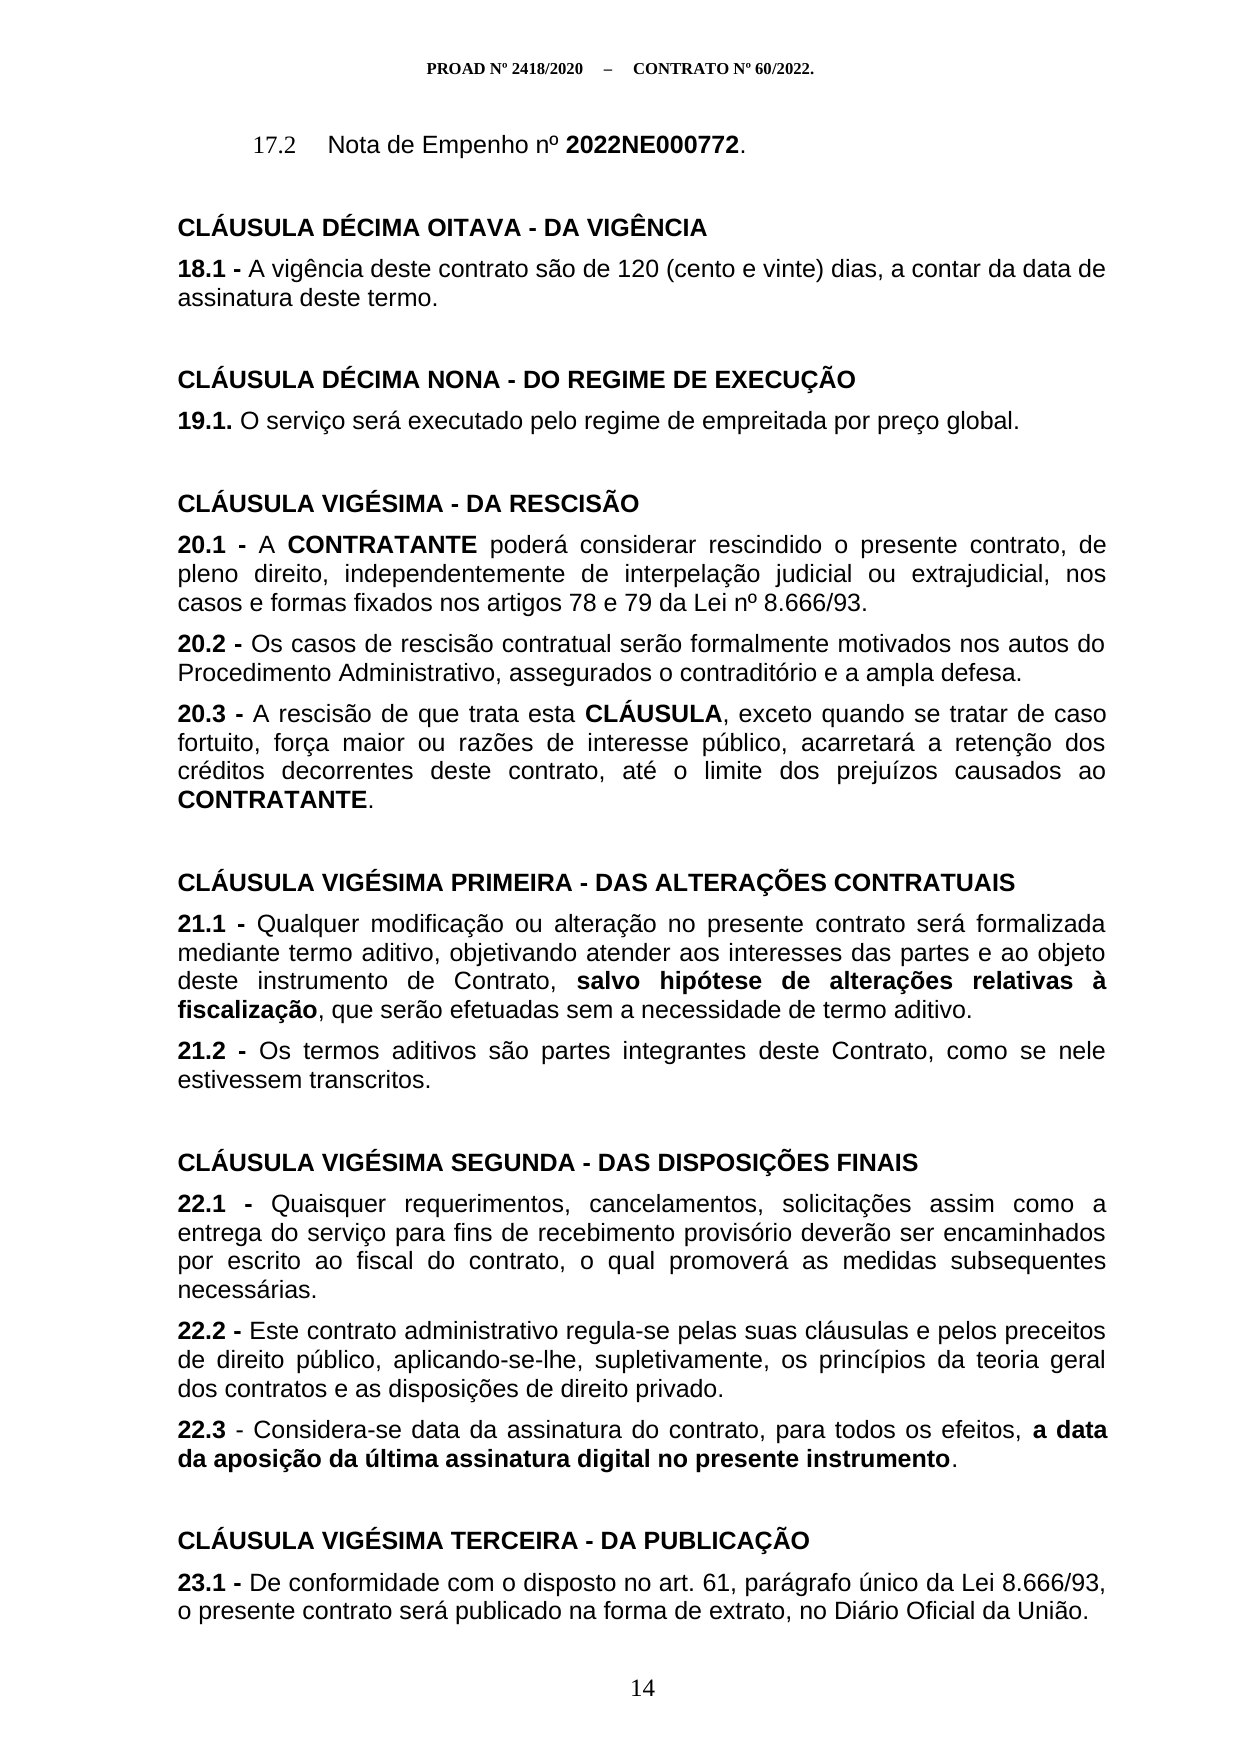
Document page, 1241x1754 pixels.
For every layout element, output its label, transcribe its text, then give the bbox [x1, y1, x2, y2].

list Nota de Empenho nº 2022NE000772. [252, 130, 1107, 159]
text CLÁUSULA VIGÉSIMA PRIMEIRA - DAS ALTERAÇÕES CONTRATUAIS [177, 867, 1107, 896]
text 20.2 - Os casos de rescisão contratual serão formalmente motivados nos autos do Procedimento Administrativo, assegurados o contraditório e a ampla defesa. [177, 629, 1107, 686]
text 22.3 - Considera-se data da assinatura do contrato, para todos os efeitos, a data da aposição da última assinatura digital no presente instrumento. [177, 1415, 1107, 1472]
text CLÁUSULA VIGÉSIMA - DA RESCISÃO [177, 489, 1107, 517]
text CLÁUSULA DÉCIMA OITAVA - DA VIGÊNCIA [177, 212, 1107, 241]
text 22.1 - Quaisquer requerimentos, cancelamentos, solicitações assim como a entrega do serviço para fins de recebimento provisório deverão ser encaminhados por escrito ao fiscal do contrato, o qual promoverá as medidas subsequentes necessárias. [177, 1189, 1107, 1304]
text 21.1 - Qualquer modificação ou alteração no presente contrato será formalizada mediante termo aditivo, objetivando atender aos interesses das partes e ao objeto deste instrumento de Contrato, salvo hipótese de alterações relativas à fiscalização, que serão efetuadas sem a necessidade de termo aditivo. [177, 909, 1107, 1024]
text CLÁUSULA VIGÉSIMA TERCEIRA - DA PUBLICAÇÃO [177, 1526, 1107, 1555]
text 20.3 - A rescisão de que trata esta CLÁUSULA, exceto quando se tratar de caso fortuito, força maior ou razões de interesse público, acarretará a retenção dos créditos decorrentes deste contrato, até o limite dos prejuízos causados ao CONTRATANTE. [177, 699, 1107, 814]
text 22.2 - Este contrato administrativo regula-se pelas suas cláusulas e pelos preceitos de direito público, aplicando-se-lhe, supletivamente, os princípios da teoria geral dos contratos e as disposições de direito privado. [177, 1316, 1107, 1402]
text 20.1 - A CONTRATANTE poderá considerar rescindido o presente contrato, de pleno direito, independentemente de interpelação judicial ou extrajudicial, nos casos e formas fixados nos artigos 78 e 79 da Lei nº 8.666/93. [177, 530, 1107, 616]
text 21.2 - Os termos aditivos são partes integrantes deste Contrato, como se nele estivessem transcritos. [177, 1036, 1107, 1094]
text 23.1 - De conformidade com o disposto no art. 61, parágrafo único da Lei 8.666/93, o presente contrato será publicado na forma de extrato, no Diário Oficial da União. [177, 1567, 1107, 1625]
text CLÁUSULA DÉCIMA NONA - DO REGIME DE EXECUÇÃO [177, 365, 1107, 394]
text CLÁUSULA VIGÉSIMA SEGUNDA - DAS DISPOSIÇÕES FINAIS [177, 1147, 1107, 1176]
text 18.1 - A vigência deste contrato são de 120 (cento e vinte) dias, a contar da data de assinatura deste termo. [177, 254, 1107, 311]
text 19.1. O serviço será executado pelo regime de empreitada por preço global. [177, 406, 1107, 435]
